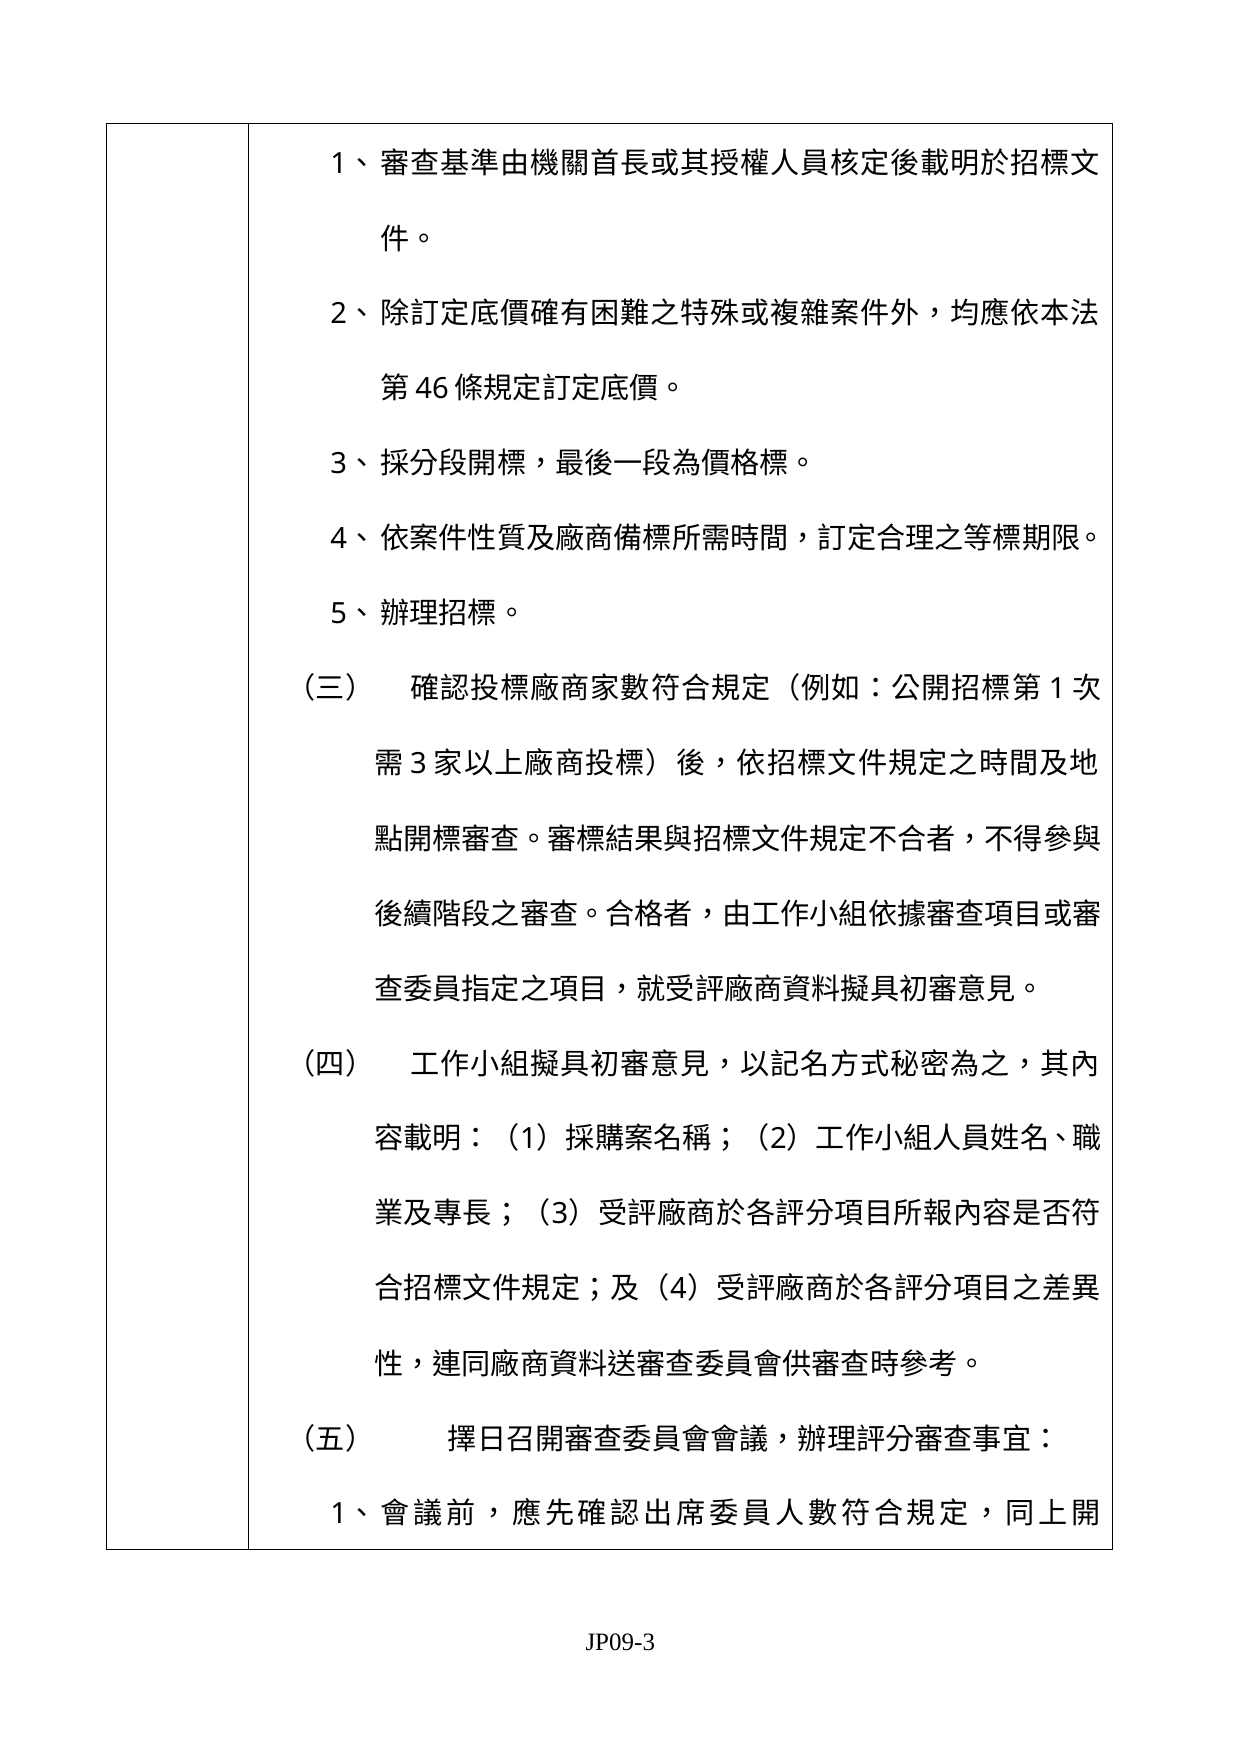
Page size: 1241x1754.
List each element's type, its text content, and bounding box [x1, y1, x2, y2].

table_cell 適用於依政府採購法（下稱本法）第52條第1項第1款或第2款辦理之工程、財物或勞務採購。 依本法施行細則第64條之2於招標文件訂定評分項目、各項配分、及格分數等審查基準，並成立審查委員會及工作小組，採評分方式審查，就資格及規格合於招標文件規定，且總平均評分在及格分數以上之廠商開價格標，採最低標決標。 作業程序： 成立審查委員會，其組成、任務及運作，準用採購評選委員會組織準則、採購評選委員會審議規則及最有利標辦法之規定： 人數為5人以上，其中專家、學者人數不得少於三分之一，且不得為政府機關之現職人員；專家、學者以外之人員不得多於三分之二，該等人員為機關之現職人員，可包括其他機關之現職人員，委員應就具有與採購案相關專門知識之人員派兼或聘兼之，並注意其操守。通知聘（派）委員時，一併檢附「採購評選委員會委員須知」。 一併成立3人以上之工作小組，其中至少1人具有採購專業人員資格，且與審查委員不重複。 審查委員會成立後，其委員名單應即公開於主管機關指定之資訊網站；委員名單有變更或補充者，亦同。但經機關衡酌個案特性及實際需要，有不予公開之必要者，不在此限。機關公開委員名單者，公開前應予保密；未公開者，於開始審查前應予保密。 召開審查委員會，訂定或審定評分項目(不包括價格)、各項配分、及格分數等審查基準。但審查基準有前例或條件簡單者，得由機關自行訂定或審定。 委員會議召開時，應有委員總額二分之一以上出席，其決議應經出席委員過半數之同意行之。出席委員中之專家、學者人數應至少二人且不得少於出席人數之三分之一。會議進行中，出席委員人數不符上揭情形者，議案不得提付表決。 會議結束，應製作紀錄，由出席委員全體簽名。 訂定招標文件，辦理招標： 審查基準由機關首長或其授權人員核定後載明於招標文件。 除訂定底價確有困難之特殊或複雜案件外，均應依本法第46條規定訂定底價。 採分段開標，最後一段為價格標。 依案件性質及廠商備標所需時間，訂定合理之等標期限。 辦理招標。 確認投標廠商家數符合規定（例如：公開招標第1次需3家以上廠商投標）後，依招標文件規定之時間及地點開標審查。審標結果與招標文件規定不合者，不得參與後續階段之審查。合格者，由工作小組依據審查項目或審查委員指定之項目，就受評廠商資料擬具初審意見。 工作小組擬具初審意見，以記名方式秘密為之，其內容載明：（1）採購案名稱；（2）工作小組人員姓名、職業及專長；（3）受評廠商於各評分項目所報內容是否符合招標文件規定；及（4）受評廠商於各評分項目之差異性，連同廠商資料送審查委員會供審查時參考。 擇日召開審查委員會會議，辦理評分審查事宜： 會議前，應先確認出席委員人數符合規定，同上開（一）、5。 有簡報程序者，應一併通知參與審查廠商到場辦理簡報及詢答，且不得利用簡報更改廠商投標文件內容。廠商另外提出變更或補充資料者，該資料應不予納入審查。投標廠商未出席簡報及現場詢答者，不影響其投標文件之有效性。 審查委員會辦理審查時，應就各評分項目、參與審查廠商資料及工作小組初審意見，逐項討論後為之。 審查委員會或個別委員審查結果與工作小組初審意見有異時，應敘明理由列入會議紀錄。不同委員之審查結果有明顯差異者，召集人應提交審查委員會議議決或依委員會決議辦理複評。複評結果仍有明顯差異時，由審查委員會決議之。 各委員審查結果應彙整製作總表；會議結束並應製作紀錄，由出席委員全體簽名。 審查結果於簽報機關首長或其授權人員核定後，方得就資格及規格合於招標文件之規定，且總平均評分在及格分數以上之廠商，辦理價格標之開標。 對於合於招標文件規定但未得標之廠商，通知其得標廠商之標價與評分審查結果，及該未得標廠商之評分審查結果；對不合於招標文件規定之廠商，並應通知其原因。 決標後30日內刊登決標公告，載明得標廠商之標價及評分審查結果、審查委員會全部委員姓名及職業，及辦理評分審查會議之出席委員姓名。 簽辦文件，參考工程會訂頒之「機關辦理最有利標簽辦文件範例」。 [249, 124, 1112, 1549]
table_cell [107, 124, 248, 1549]
